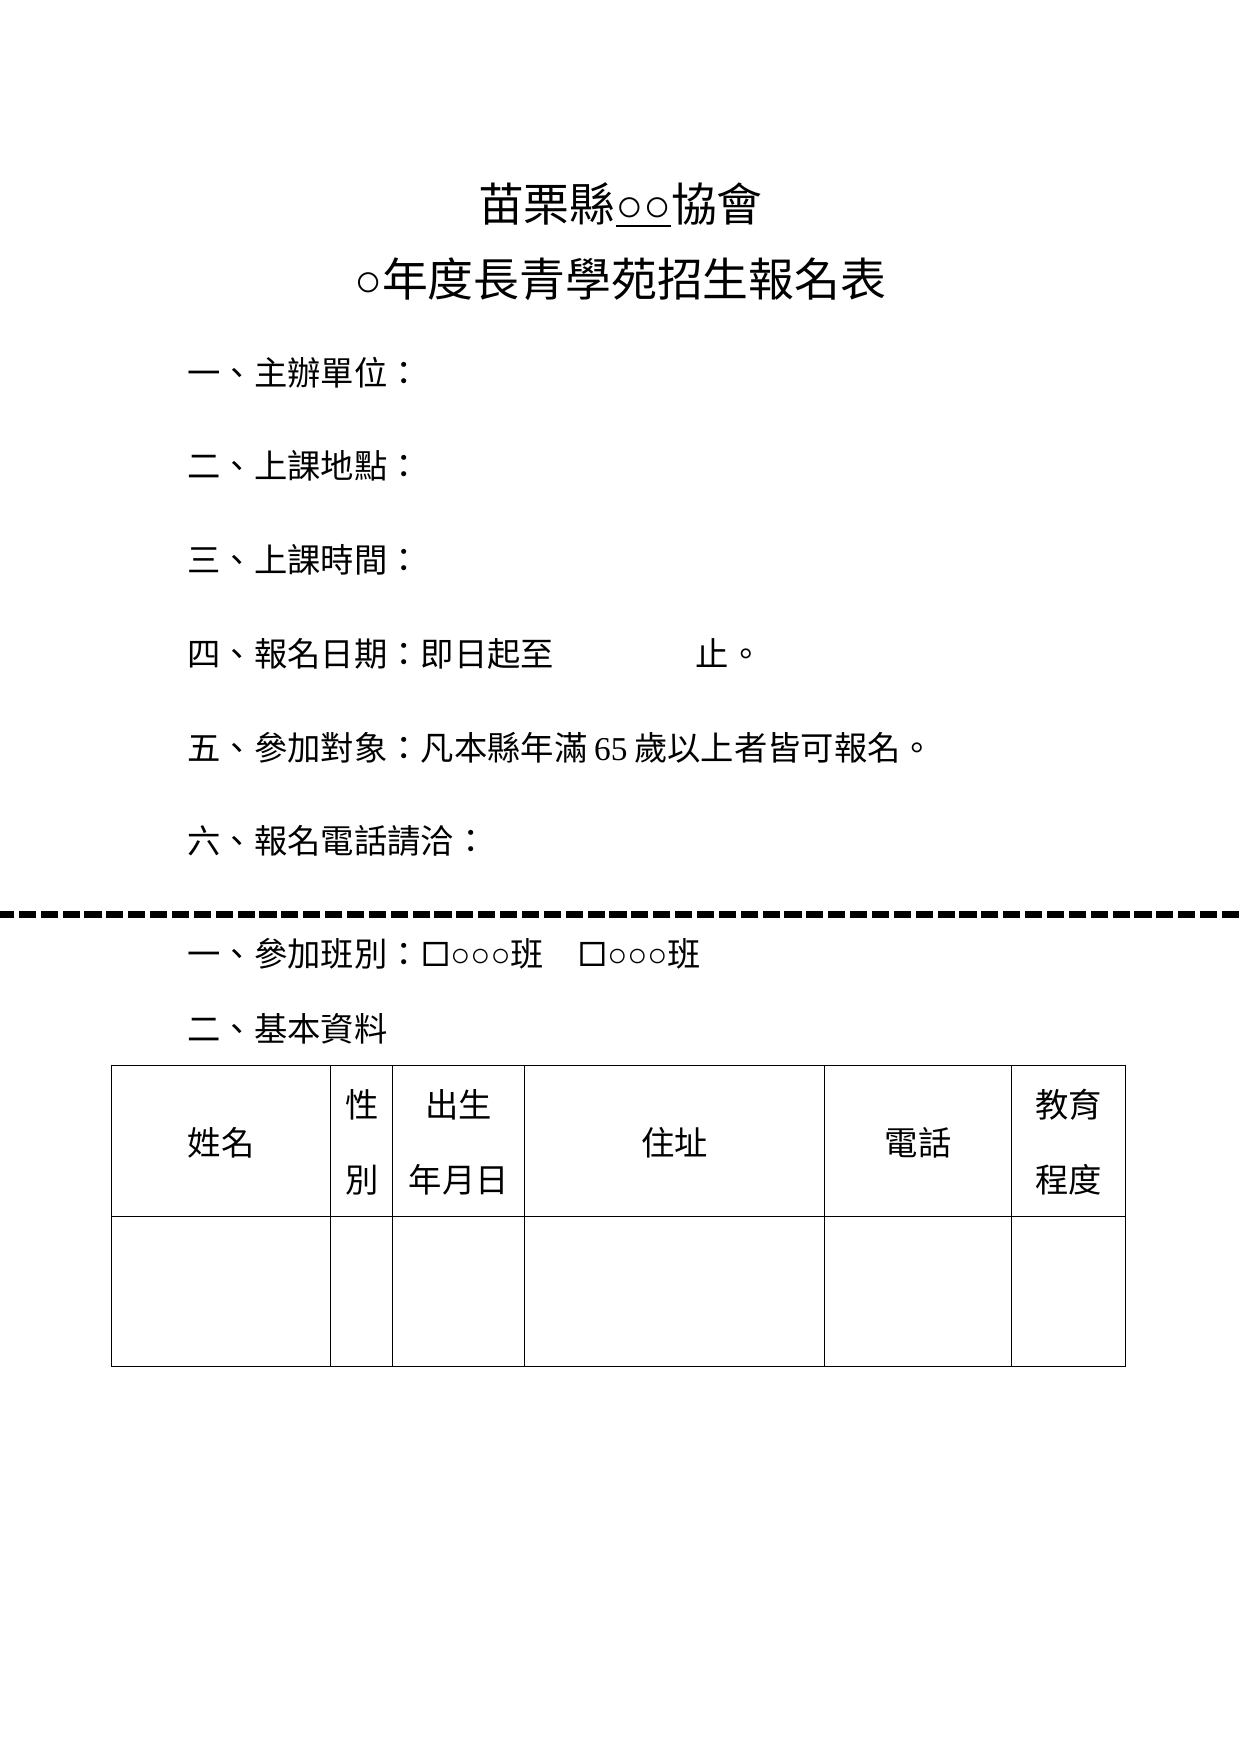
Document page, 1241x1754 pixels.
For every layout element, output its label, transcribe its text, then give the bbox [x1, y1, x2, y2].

table_header 性別 [331, 1066, 392, 1216]
table_cell [331, 1217, 392, 1366]
text 苗栗縣○○協會 [187, 164, 1053, 239]
table_header 住址 [525, 1066, 824, 1216]
table_header 姓名 [112, 1066, 330, 1216]
table_header 出生 年月日 [393, 1066, 524, 1216]
text 一、主辦單位： [187, 333, 1053, 408]
text 六、報名電話請洽： [187, 802, 1053, 877]
table_cell [525, 1217, 824, 1366]
table_cell [112, 1217, 330, 1366]
table_cell [1012, 1217, 1125, 1366]
text 五、參加對象：凡本縣年滿65歲以上者皆可報名。 [187, 708, 1053, 783]
text ○年度長青學苑招生報名表 [187, 239, 1053, 314]
text 二、基本資料 [187, 989, 1053, 1064]
text 三、上課時間： [187, 521, 1053, 596]
text 二、上課地點： [187, 427, 1053, 502]
text 四、報名日期：即日起至 止。 [187, 614, 1053, 689]
table_header 電話 [825, 1066, 1011, 1216]
table_cell [825, 1217, 1011, 1366]
table_cell [393, 1217, 524, 1366]
table_header 教育 程度 [1012, 1066, 1125, 1216]
text 一、參加班別：○○○班 ○○○班 [187, 914, 1053, 989]
